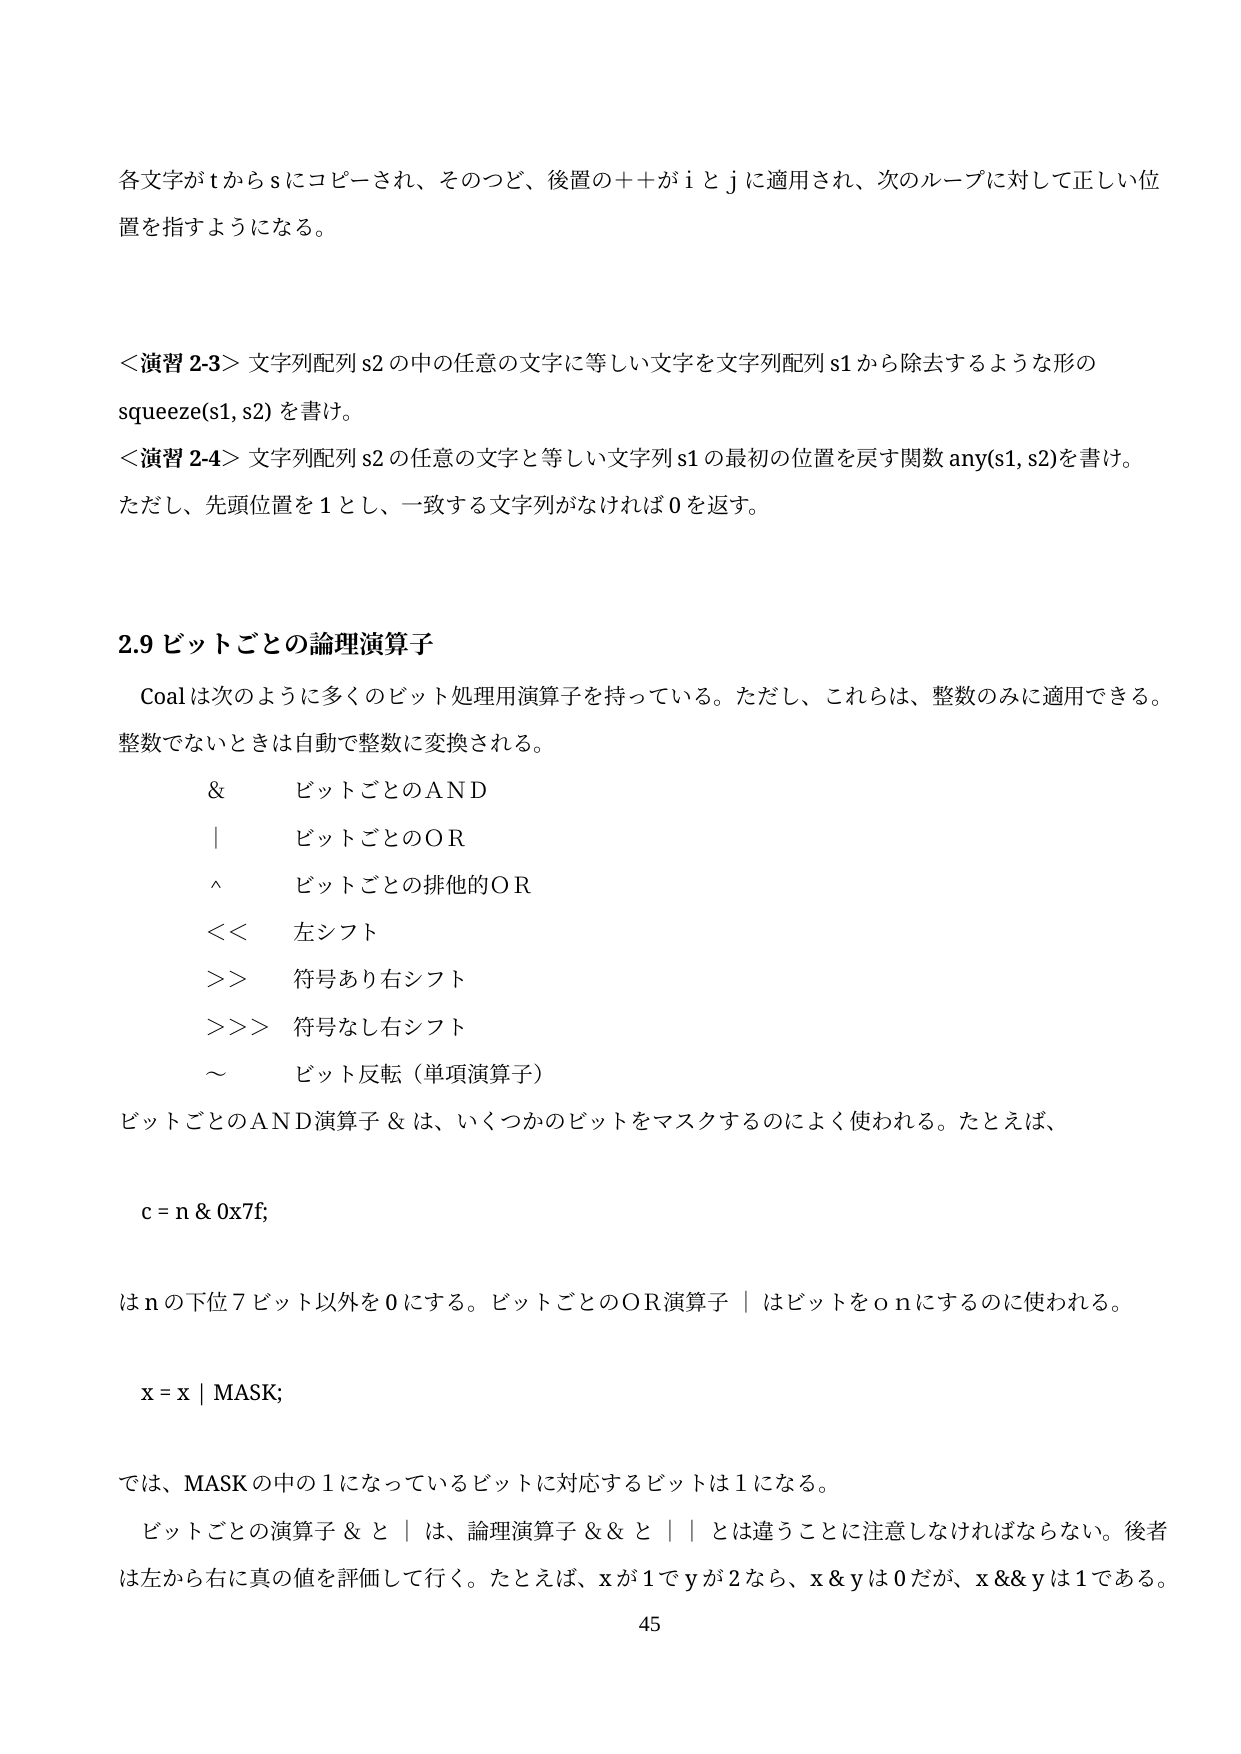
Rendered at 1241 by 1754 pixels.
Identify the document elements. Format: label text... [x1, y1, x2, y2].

text ＆ ビットごとのＡＮＤ [118, 774, 1181, 805]
text 2.9 ビットごとの論理演算子 [118, 625, 1181, 661]
text はnの下位７ビット以外を0にする。ビットごとのＯＲ演算子 ｜ はビットをｏｎにするのに使われる。 [118, 1285, 1181, 1317]
text ＞＞＞ 符号なし右シフト [118, 1010, 1181, 1041]
text c = n & 0x7f; [118, 1196, 1181, 1226]
text ＜＜ 左シフト [118, 915, 1181, 947]
text ＾ ビットごとの排他的ＯＲ [118, 868, 1181, 899]
text ビットごとのＡＮＤ演算子 ＆ は、いくつかのビットをマスクするのによく使われる。たとえば、 [118, 1104, 1181, 1136]
text ＜演習 2-4＞ 文字列配列s2の任意の文字と等しい文字列s1の最初の位置を戻す関数any(s1, s2)を書け。 [118, 441, 1181, 473]
text ＜演習 2-3＞ 文字列配列s2の中の任意の文字に等しい文字を文字列配列s1から除去するような形のsqueeze(s1, s2) を書け。 [118, 347, 1181, 426]
text 整数でないときは自動で整数に変換される。 [118, 727, 1181, 758]
text ｜ ビットごとのＯＲ [118, 821, 1181, 852]
text 各文字がtからsにコピーされ、そのつど、後置の＋＋がｉとｊに適用され、次のループに対して正しい位置を指すようになる。 [118, 163, 1181, 242]
text ビットごとの演算子 ＆ と ｜ は、論理演算子 ＆＆ と ｜｜ とは違うことに注意しなければならない。後者は左から右に真の値を評価して行く。たとえば、xが1でyが2なら、x & yは0だが、x && yは1である。 [118, 1514, 1181, 1593]
text ただし、先頭位置を1とし、一致する文字列がなければ0を返す。 [118, 488, 1181, 520]
text では、MASKの中の１になっているビットに対応するビットは１になる。 [118, 1467, 1181, 1498]
text x = x | MASK; [118, 1377, 1181, 1407]
text Coalは次のように多くのビット処理用演算子を持っている。ただし、これらは、整数のみに適用できる。 [118, 679, 1181, 711]
text ～ ビット反転（単項演算子） [118, 1057, 1181, 1088]
text ＞＞ 符号あり右シフト [118, 962, 1181, 994]
